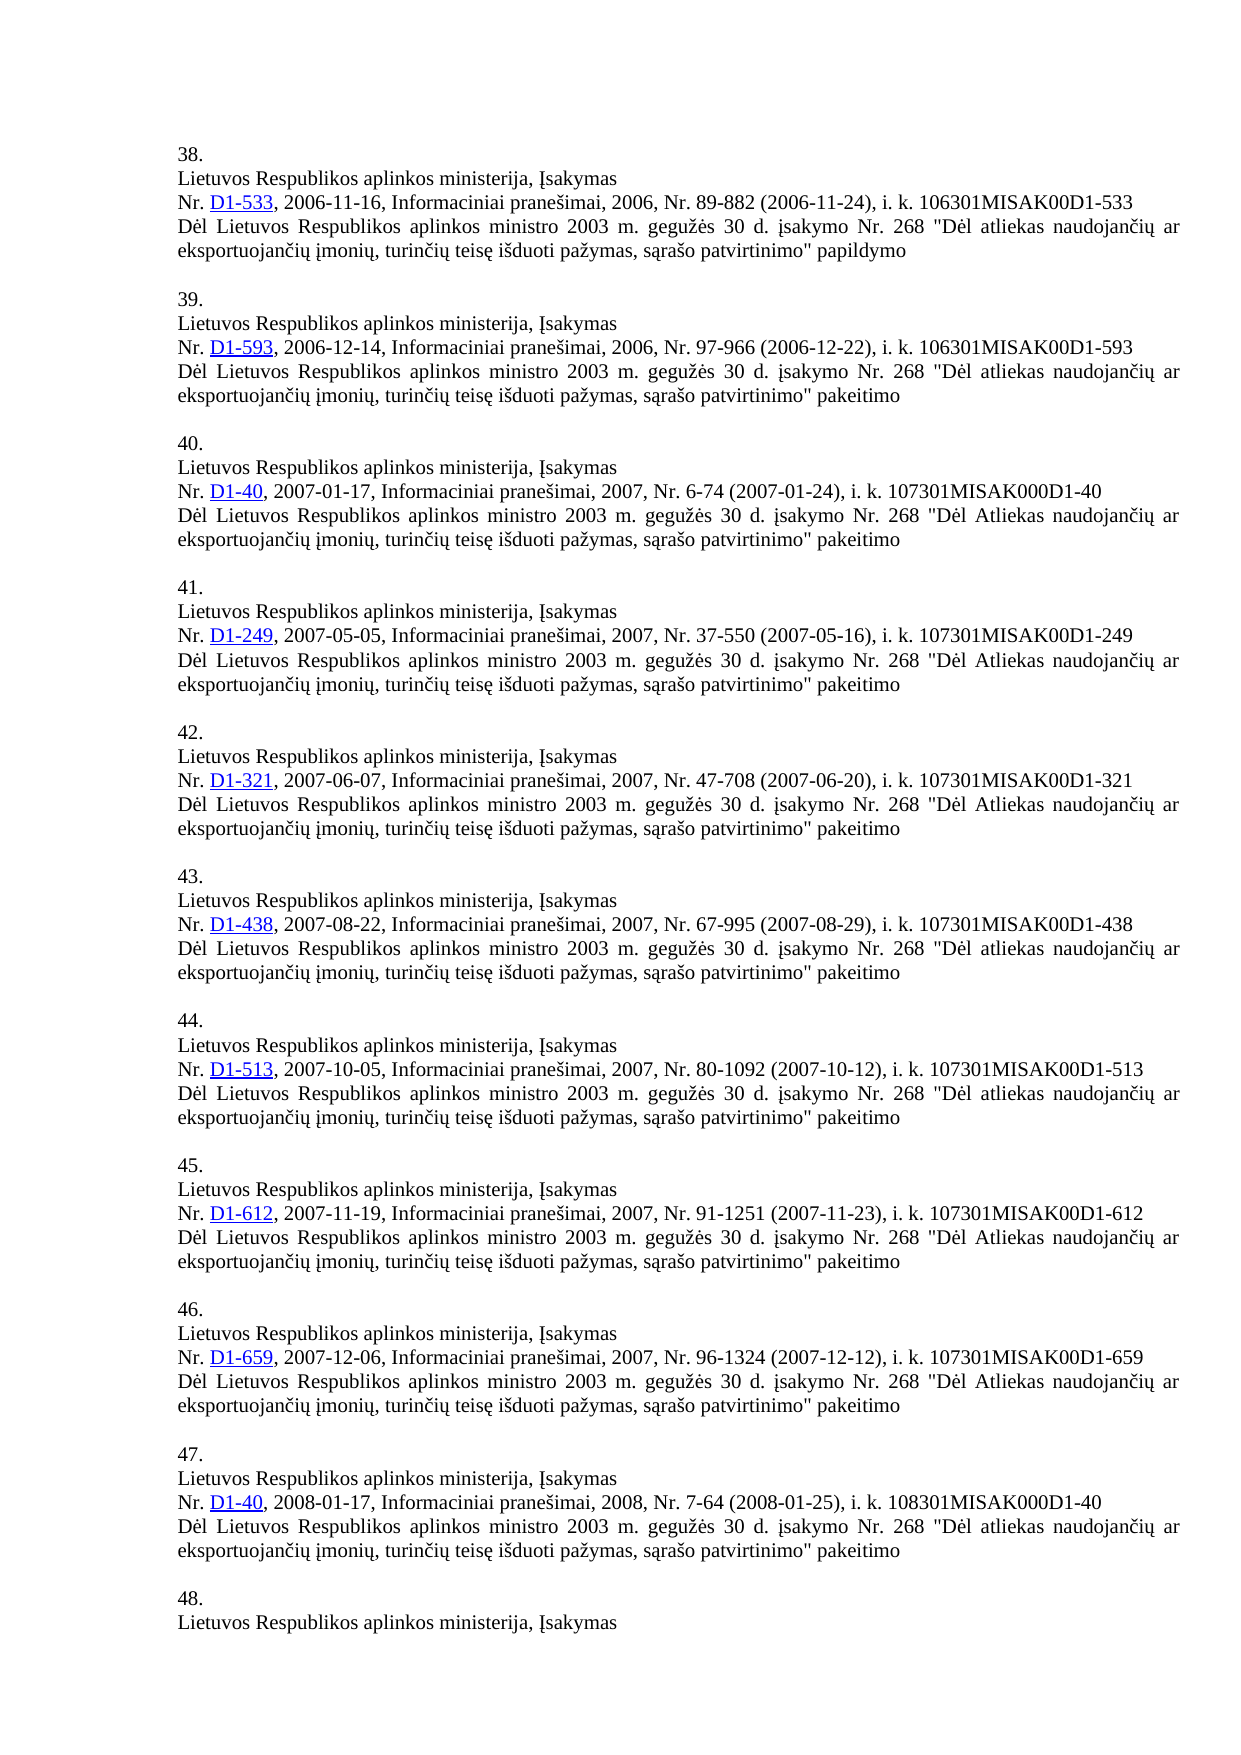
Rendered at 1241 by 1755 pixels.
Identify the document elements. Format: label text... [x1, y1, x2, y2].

text 41. [177, 575, 1181, 599]
text Nr. D1-593, 2006-12-14, Informaciniai pranešimai, 2006, Nr. 97-966 (2006-12-22), i. k. 106301MISAK00D1-593 [177, 335, 1181, 359]
text Lietuvos Respublikos aplinkos ministerija, Įsakymas [177, 1032, 1181, 1057]
text Dėl Lietuvos Respublikos aplinkos ministro 2003 m. gegužės 30 d. įsakymo Nr. 268 "Dėl Atliekas naudojančių ar eksportuojančių įmonių, turinčių teisę išduoti pažymas, sąrašo patvirtinimo" pakeitimo [177, 1225, 1181, 1273]
text Lietuvos Respublikos aplinkos ministerija, Įsakymas [177, 744, 1181, 768]
text Dėl Lietuvos Respublikos aplinkos ministro 2003 m. gegužės 30 d. įsakymo Nr. 268 "Dėl atliekas naudojančių ar eksportuojančių įmonių, turinčių teisę išduoti pažymas, sąrašo patvirtinimo" pakeitimo [177, 359, 1181, 407]
text Lietuvos Respublikos aplinkos ministerija, Įsakymas [177, 455, 1181, 479]
text 46. [177, 1297, 1181, 1321]
text Lietuvos Respublikos aplinkos ministerija, Įsakymas [177, 1610, 1181, 1634]
text Nr. D1-533, 2006-11-16, Informaciniai pranešimai, 2006, Nr. 89-882 (2006-11-24), i. k. 106301MISAK00D1-533 [177, 190, 1181, 214]
text 40. [177, 431, 1181, 455]
text Nr. D1-40, 2008-01-17, Informaciniai pranešimai, 2008, Nr. 7-64 (2008-01-25), i. k. 108301MISAK000D1-40 [177, 1490, 1181, 1514]
text 38. [177, 142, 1181, 166]
text Dėl Lietuvos Respublikos aplinkos ministro 2003 m. gegužės 30 d. įsakymo Nr. 268 "Dėl Atliekas naudojančių ar eksportuojančių įmonių, turinčių teisę išduoti pažymas, sąrašo patvirtinimo" pakeitimo [177, 792, 1181, 840]
text Nr. D1-321, 2007-06-07, Informaciniai pranešimai, 2007, Nr. 47-708 (2007-06-20), i. k. 107301MISAK00D1-321 [177, 768, 1181, 792]
text Dėl Lietuvos Respublikos aplinkos ministro 2003 m. gegužės 30 d. įsakymo Nr. 268 "Dėl Atliekas naudojančių ar eksportuojančių įmonių, turinčių teisę išduoti pažymas, sąrašo patvirtinimo" pakeitimo [177, 647, 1181, 696]
text Lietuvos Respublikos aplinkos ministerija, Įsakymas [177, 1177, 1181, 1201]
text Nr. D1-438, 2007-08-22, Informaciniai pranešimai, 2007, Nr. 67-995 (2007-08-29), i. k. 107301MISAK00D1-438 [177, 912, 1181, 936]
text 43. [177, 864, 1181, 888]
text Nr. D1-659, 2007-12-06, Informaciniai pranešimai, 2007, Nr. 96-1324 (2007-12-12), i. k. 107301MISAK00D1-659 [177, 1345, 1181, 1369]
text Lietuvos Respublikos aplinkos ministerija, Įsakymas [177, 311, 1181, 335]
text Nr. D1-513, 2007-10-05, Informaciniai pranešimai, 2007, Nr. 80-1092 (2007-10-12), i. k. 107301MISAK00D1-513 [177, 1057, 1181, 1081]
text Dėl Lietuvos Respublikos aplinkos ministro 2003 m. gegužės 30 d. įsakymo Nr. 268 "Dėl atliekas naudojančių ar eksportuojančių įmonių, turinčių teisę išduoti pažymas, sąrašo patvirtinimo" pakeitimo [177, 1081, 1181, 1129]
text Dėl Lietuvos Respublikos aplinkos ministro 2003 m. gegužės 30 d. įsakymo Nr. 268 "Dėl Atliekas naudojančių ar eksportuojančių įmonių, turinčių teisę išduoti pažymas, sąrašo patvirtinimo" pakeitimo [177, 1369, 1181, 1417]
text 45. [177, 1153, 1181, 1177]
text Lietuvos Respublikos aplinkos ministerija, Įsakymas [177, 1466, 1181, 1490]
text Lietuvos Respublikos aplinkos ministerija, Įsakymas [177, 1321, 1181, 1345]
text Lietuvos Respublikos aplinkos ministerija, Įsakymas [177, 599, 1181, 623]
text Dėl Lietuvos Respublikos aplinkos ministro 2003 m. gegužės 30 d. įsakymo Nr. 268 "Dėl atliekas naudojančių ar eksportuojančių įmonių, turinčių teisę išduoti pažymas, sąrašo patvirtinimo" papildymo [177, 214, 1181, 262]
text Lietuvos Respublikos aplinkos ministerija, Įsakymas [177, 166, 1181, 190]
text Nr. D1-612, 2007-11-19, Informaciniai pranešimai, 2007, Nr. 91-1251 (2007-11-23), i. k. 107301MISAK00D1-612 [177, 1201, 1181, 1225]
text Nr. D1-249, 2007-05-05, Informaciniai pranešimai, 2007, Nr. 37-550 (2007-05-16), i. k. 107301MISAK00D1-249 [177, 623, 1181, 647]
text Nr. D1-40, 2007-01-17, Informaciniai pranešimai, 2007, Nr. 6-74 (2007-01-24), i. k. 107301MISAK000D1-40 [177, 479, 1181, 503]
text 47. [177, 1442, 1181, 1466]
text 44. [177, 1008, 1181, 1032]
text 42. [177, 720, 1181, 744]
text Dėl Lietuvos Respublikos aplinkos ministro 2003 m. gegužės 30 d. įsakymo Nr. 268 "Dėl atliekas naudojančių ar eksportuojančių įmonių, turinčių teisę išduoti pažymas, sąrašo patvirtinimo" pakeitimo [177, 936, 1181, 984]
text 48. [177, 1586, 1181, 1610]
text Dėl Lietuvos Respublikos aplinkos ministro 2003 m. gegužės 30 d. įsakymo Nr. 268 "Dėl Atliekas naudojančių ar eksportuojančių įmonių, turinčių teisę išduoti pažymas, sąrašo patvirtinimo" pakeitimo [177, 503, 1181, 551]
text Lietuvos Respublikos aplinkos ministerija, Įsakymas [177, 888, 1181, 912]
text Dėl Lietuvos Respublikos aplinkos ministro 2003 m. gegužės 30 d. įsakymo Nr. 268 "Dėl atliekas naudojančių ar eksportuojančių įmonių, turinčių teisę išduoti pažymas, sąrašo patvirtinimo" pakeitimo [177, 1514, 1181, 1562]
text 39. [177, 287, 1181, 311]
